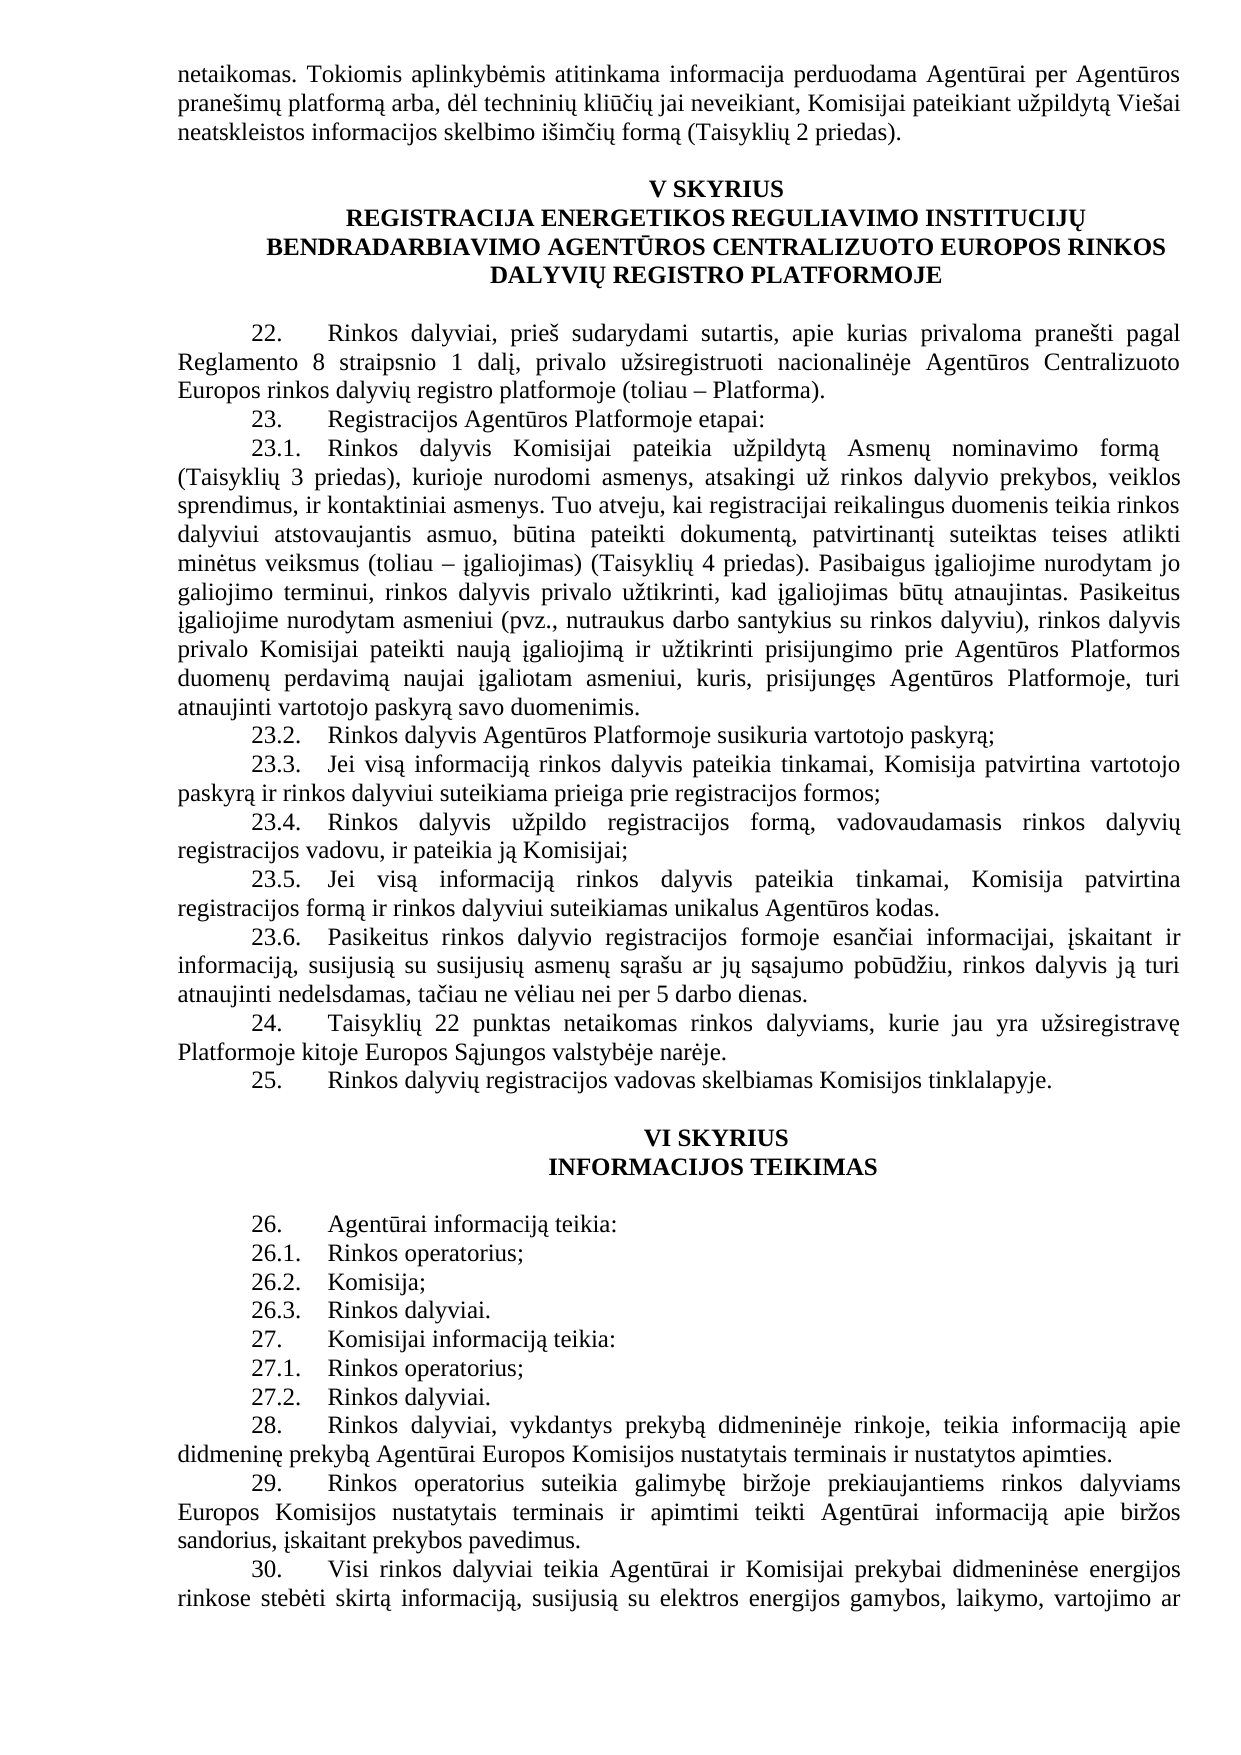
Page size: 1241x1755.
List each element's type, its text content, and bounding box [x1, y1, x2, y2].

text 25. Rinkos dalyvių registracijos vadovas skelbiamas Komisijos tinklalapyje. [177, 1065, 1181, 1094]
text REGISTRACIJA ENERGETIKOS REGULIAVIMO INSTITUCIJŲ BENDRADARBIAVIMO AGENTŪROS Centralizuoto Europos rinkos dalyvių registro platformoje [251, 203, 1181, 289]
text 23.5. Jei visą informaciją rinkos dalyvis pateikia tinkamai, Komisija patvirtina registracijos formą ir rinkos dalyviui suteikiamas unikalus Agentūros kodas. [177, 864, 1181, 922]
text 26.2. Komisija; [177, 1267, 1181, 1295]
text 29. Rinkos operatorius suteikia galimybę biržoje prekiaujantiems rinkos dalyviams Europos Komisijos nustatytais terminais ir apimtimi teikti Agentūrai informaciją apie biržos sandorius, įskaitant prekybos pavedimus. [177, 1468, 1181, 1554]
text 30. Visi rinkos dalyviai teikia Agentūrai ir Komisijai prekybai didmeninėse energijos rinkose stebėti skirtą informaciją, susijusią su elektros energijos gamybos, laikymo, vartojimo ar [177, 1554, 1181, 1612]
text INFORMACIJOS TEIKIMAS [251, 1152, 1181, 1180]
text 26.3. Rinkos dalyviai. [177, 1295, 1181, 1324]
text 23.3. Jei visą informaciją rinkos dalyvis pateikia tinkamai, Komisija patvirtina vartotojo paskyrą ir rinkos dalyviui suteikiama prieiga prie registracijos formos; [177, 749, 1181, 807]
text 26.1. Rinkos operatorius; [177, 1238, 1181, 1267]
text 22. Rinkos dalyviai, prieš sudarydami sutartis, apie kurias privaloma pranešti pagal Reglamento 8 straipsnio 1 dalį, privalo užsiregistruoti nacionalinėje Agentūros Centralizuoto Europos rinkos dalyvių registro platformoje (toliau – Platforma). [177, 318, 1181, 404]
text 27.2. Rinkos dalyviai. [177, 1382, 1181, 1410]
text 23.6. Pasikeitus rinkos dalyvio registracijos formoje esančiai informacijai, įskaitant ir informaciją, susijusią su susijusių asmenų sąrašu ar jų sąsajumo pobūdžiu, rinkos dalyvis ją turi atnaujinti nedelsdamas, tačiau ne vėliau nei per 5 darbo dienas. [177, 922, 1181, 1008]
text netaikomas. Tokiomis aplinkybėmis atitinkama informacija perduodama Agentūrai per Agentūros pranešimų platformą arba, dėl techninių kliūčių jai neveikiant, Komisijai pateikiant užpildytą Viešai neatskleistos informacijos skelbimo išimčių formą (Taisyklių 2 priedas). [177, 59, 1181, 145]
text 23.1. Rinkos dalyvis Komisijai pateikia užpildytą Asmenų nominavimo formą (Taisyklių 3 priedas), kurioje nurodomi asmenys, atsakingi už rinkos dalyvio prekybos, veiklos sprendimus, ir kontaktiniai asmenys. Tuo atveju, kai registracijai reikalingus duomenis teikia rinkos dalyviui atstovaujantis asmuo, būtina pateikti dokumentą, patvirtinantį suteiktas teises atlikti minėtus veiksmus (toliau – įgaliojimas) (Taisyklių 4 priedas). Pasibaigus įgaliojime nurodytam jo galiojimo terminui, rinkos dalyvis privalo užtikrinti, kad įgaliojimas būtų atnaujintas. Pasikeitus įgaliojime nurodytam asmeniui (pvz., nutraukus darbo santykius su rinkos dalyviu), rinkos dalyvis privalo Komisijai pateikti naują įgaliojimą ir užtikrinti prisijungimo prie Agentūros Platformos duomenų perdavimą naujai įgaliotam asmeniui, kuris, prisijungęs Agentūros Platformoje, turi atnaujinti vartotojo paskyrą savo duomenimis. [177, 433, 1181, 720]
text 24. Taisyklių 22 punktas netaikomas rinkos dalyviams, kurie jau yra užsiregistravę Platformoje kitoje Europos Sąjungos valstybėje narėje. [177, 1008, 1181, 1065]
text 23.2. Rinkos dalyvis Agentūros Platformoje susikuria vartotojo paskyrą; [177, 720, 1181, 749]
text V SKYRIUS [251, 174, 1181, 203]
text 28. Rinkos dalyviai, vykdantys prekybą didmeninėje rinkoje, teikia informaciją apie didmeninę prekybą Agentūrai Europos Komisijos nustatytais terminais ir nustatytos apimties. [177, 1410, 1181, 1468]
text 23. Registracijos Agentūros Platformoje etapai: [177, 404, 1181, 433]
text 23.4. Rinkos dalyvis užpildo registracijos formą, vadovaudamasis rinkos dalyvių registracijos vadovu, ir pateikia ją Komisijai; [177, 807, 1181, 864]
text VI SKYRIUS [251, 1123, 1181, 1152]
text 26. Agentūrai informaciją teikia: [177, 1209, 1181, 1238]
text 27.1. Rinkos operatorius; [177, 1353, 1181, 1382]
text 27. Komisijai informaciją teikia: [177, 1324, 1181, 1353]
